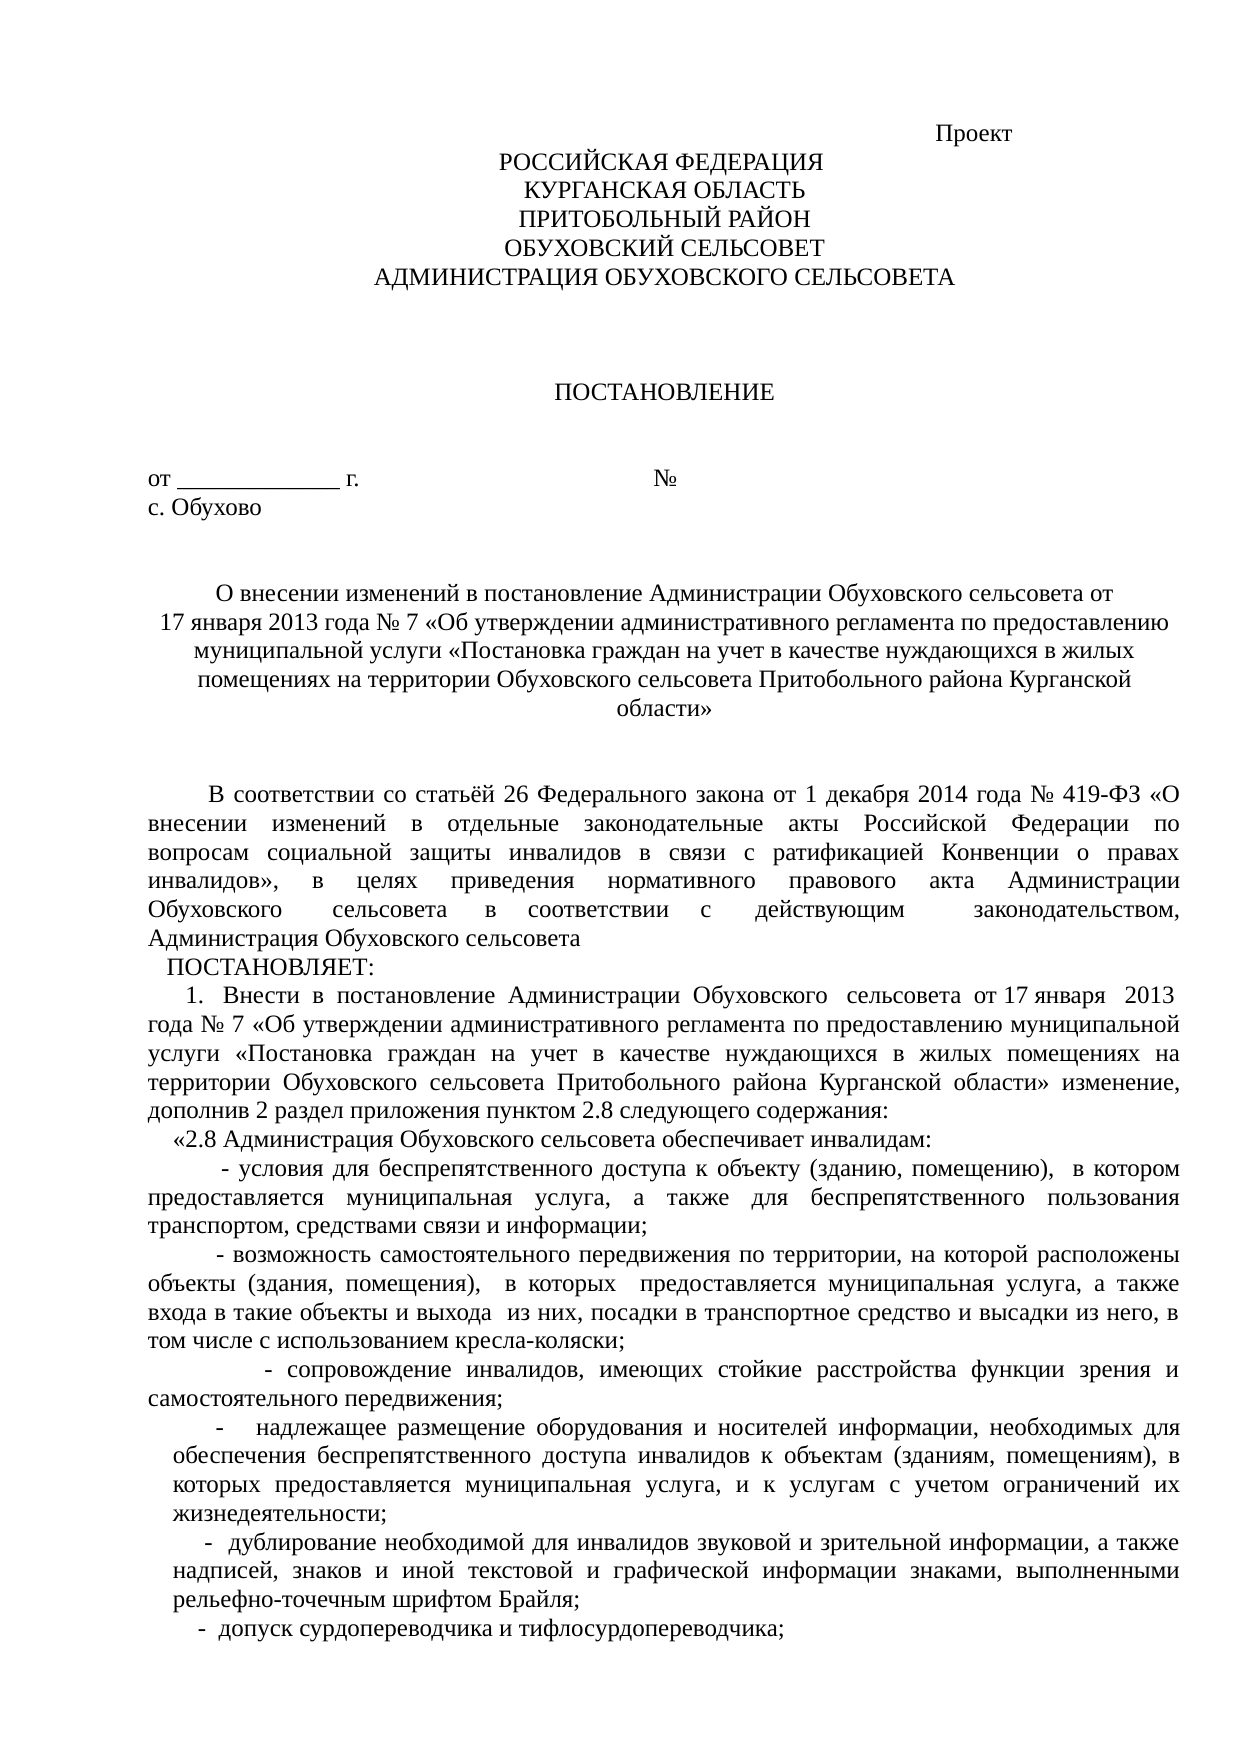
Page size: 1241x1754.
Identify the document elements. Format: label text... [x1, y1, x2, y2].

text ПОСТАНОВЛЯЕТ: [148, 952, 1181, 981]
text ПОСТАНОВЛЕНИЕ [148, 377, 1181, 406]
text АДМИНИСТРАЦИЯ ОБУХОВСКОГО СЕЛЬСОВЕТА [148, 262, 1181, 291]
text ПРИТОБОЛЬНЫЙ РАЙОН [148, 204, 1181, 233]
text - дублирование необходимой для инвалидов звуковой и зрительной информации, а также надписей, знаков и иной текстовой и графической информации знаками, выполненными рельефно-точечным шрифтом Брайля; [173, 1527, 1181, 1613]
list Внести в постановление Администрации Обуховского сельсовета от 17 января 2013 [185, 981, 1181, 1009]
text года № 7 «Об утверждении административного регламента по предоставлению муниципальной услуги «Постановка граждан на учет в качестве нуждающихся в жилых помещениях на территории Обуховского сельсовета Притобольного района Курганской области» изменение, дополнив 2 раздел приложения пунктом 2.8 следующего содержания: [148, 1009, 1181, 1124]
text - сопровождение инвалидов, имеющих стойкие расстройства функции зрения и самостоятельного передвижения; [148, 1354, 1181, 1412]
text «2.8 Администрация Обуховского сельсовета обеспечивает инвалидам: [173, 1124, 1181, 1153]
text - условия для беспрепятственного доступа к объекту (зданию, помещению), в котором предоставляется муниципальная услуга, а также для беспрепятственного пользования транспортом, средствами связи и информации; [148, 1153, 1181, 1239]
text ОБУХОВСКИЙ СЕЛЬСОВЕТ [148, 233, 1181, 262]
text РОССИЙСКАЯ ФЕДЕРАЦИЯ [148, 147, 1181, 176]
text с. Обухово [148, 492, 1181, 521]
text Администрация Обуховского сельсовета [148, 923, 1181, 952]
text - надлежащее размещение оборудования и носителей информации, необходимых для обеспечения беспрепятственного доступа инвалидов к объектам (зданиям, помещениям), в которых предоставляется муниципальная услуга, и к услугам с учетом ограничений их жизнедеятельности; [173, 1412, 1181, 1527]
text КУРГАНСКАЯ ОБЛАСТЬ [148, 176, 1181, 204]
text - допуск сурдопереводчика и тифлосурдопереводчика; [173, 1613, 1181, 1642]
text О внесении изменений в постановление Администрации Обуховского сельсовета от 17 января 2013 года № 7 «Об утверждении административного регламента по предоставлению муниципальной услуги «Постановка граждан на учет в качестве нуждающихся в жилых помещениях на территории Обуховского сельсовета Притобольного района Курганской области» [148, 578, 1181, 722]
text Проект [148, 118, 1181, 147]
text В соответствии со статьёй 26 Федерального закона от 1 декабря 2014 года № 419-ФЗ «О внесении изменений в отдельные законодательные акты Российской Федерации по вопросам социальной защиты инвалидов в связи с ратификацией Конвенции о правах инвалидов», в целях приведения нормативного правового акта Администрации Обуховского сельсовета в соответствии с действующим законодательством, [148, 779, 1181, 923]
text от _____________ г. № [148, 463, 1181, 492]
text - возможность самостоятельного передвижения по территории, на которой расположены объекты (здания, помещения), в которых предоставляется муниципальная услуга, а также входа в такие объекты и выхода из них, посадки в транспортное средство и высадки из него, в том числе с использованием кресла-коляски; [148, 1239, 1181, 1354]
